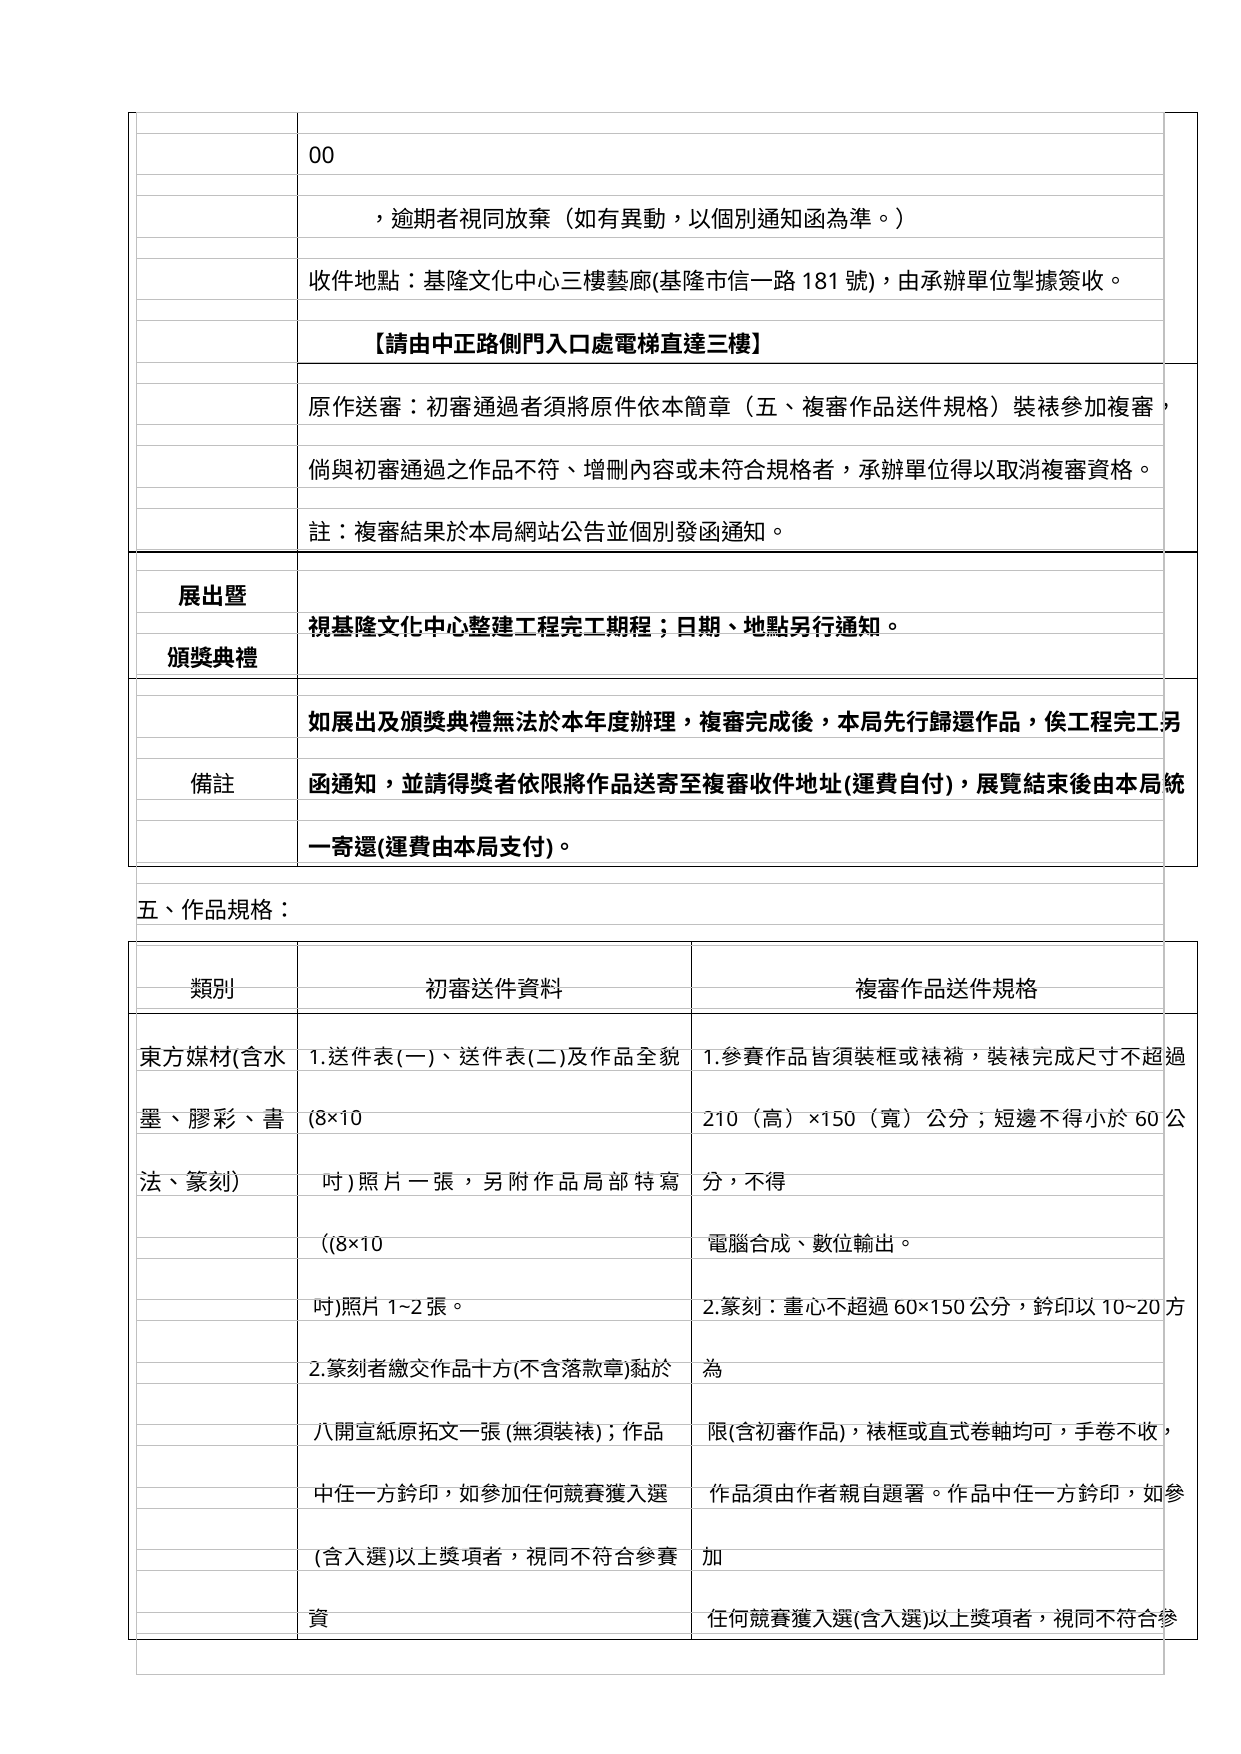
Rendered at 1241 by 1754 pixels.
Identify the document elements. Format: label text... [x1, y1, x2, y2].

table_cell [137, 1613, 297, 1633]
table_cell 墨、膠彩、書 [137, 1113, 297, 1133]
table_cell [129, 1014, 136, 1638]
table_header 初審送件資料 [298, 946, 691, 987]
table_cell [137, 1634, 297, 1638]
table_cell 原作送審：初審通過者須將原件依本簡章（五、複審作品送件規格）裝裱參加複審，倘與初審通過之作品不符、增刪內容或未符合規格者，承辦單位得以取消複審資格。 註：複審結果於本局網站公告並個別發函通知。 [298, 509, 1163, 549]
table_cell 原作送審：初審通過者須將原件依本簡章（五、複審作品送件規格）裝裱參加複審，倘與初審通過之作品不符、增刪內容或未符合規格者，承辦單位得以取消複審資格。 註：複審結果於本局網站公告並個別發函通知。 [298, 425, 1163, 445]
text [137, 867, 1163, 883]
table_cell [137, 196, 297, 237]
table_cell 1.參賽作品皆須裝框或裱褙，裝裱完成尺寸不超過210（高）×150（寬）公分；短邊不得小於60公分，不得 電腦合成、數位輸出。 2.篆刻：畫心不超過60×150公分，鈐印以10~20方為 限(含初審作品)，裱框或直式卷軸均可，手卷不收， 作品須由作者親自題署。作品中任一方鈐印，如參加 任何競賽獲入選(含入選)以上獎項者，視同不符合參 賽資格。 3.繳交300dpi/tif、jpg格式原作數位檔案光碟一份，並 於光碟正面註明：作者姓名、類別及作品名稱。 [692, 1509, 1163, 1549]
table_cell 收件時間：109年8月18日至109年8月27日(週一休館日恕不受理) 09：00~17：00 ，逾期者視同放棄（如有異動，以個別通知函為準。） 收件地點：基隆文化中心三樓藝廊(基隆市信一路181號)，由承辦單位掣據簽收。 【請由中正路側門入口處電梯直達三樓】 [298, 259, 1163, 299]
table_cell 1.參賽作品皆須裝框或裱褙，裝裱完成尺寸不超過210（高）×150（寬）公分；短邊不得小於60公分，不得 電腦合成、數位輸出。 2.篆刻：畫心不超過60×150公分，鈐印以10~20方為 限(含初審作品)，裱框或直式卷軸均可，手卷不收， 作品須由作者親自題署。作品中任一方鈐印，如參加 任何競賽獲入選(含入選)以上獎項者，視同不符合參 賽資格。 3.繳交300dpi/tif、jpg格式原作數位檔案光碟一份，並 於光碟正面註明：作者姓名、類別及作品名稱。 [692, 1550, 1163, 1570]
table_cell 收件時間：109年8月18日至109年8月27日(週一休館日恕不受理) 09：00~17：00 ，逾期者視同放棄（如有異動，以個別通知函為準。） 收件地點：基隆文化中心三樓藝廊(基隆市信一路181號)，由承辦單位掣據簽收。 【請由中正路側門入口處電梯直達三樓】 [298, 175, 1163, 195]
table_header 類別 [137, 946, 297, 987]
table_cell 資 [298, 1613, 691, 1633]
table_cell [137, 1014, 297, 1049]
table_cell 1.參賽作品皆須裝框或裱褙，裝裱完成尺寸不超過210（高）×150（寬）公分；短邊不得小於60公分，不得 電腦合成、數位輸出。 2.篆刻：畫心不超過60×150公分，鈐印以10~20方為 限(含初審作品)，裱框或直式卷軸均可，手卷不收， 作品須由作者親自題署。作品中任一方鈐印，如參加 任何競賽獲入選(含入選)以上獎項者，視同不符合參 賽資格。 3.繳交300dpi/tif、jpg格式原作數位檔案光碟一份，並 於光碟正面註明：作者姓名、類別及作品名稱。 [692, 1446, 1163, 1487]
table_cell 1.參賽作品皆須裝框或裱褙，裝裱完成尺寸不超過210（高）×150（寬）公分；短邊不得小於60公分，不得 電腦合成、數位輸出。 2.篆刻：畫心不超過60×150公分，鈐印以10~20方為 限(含初審作品)，裱框或直式卷軸均可，手卷不收， 作品須由作者親自題署。作品中任一方鈐印，如參加 任何競賽獲入選(含入選)以上獎項者，視同不符合參 賽資格。 3.繳交300dpi/tif、jpg格式原作數位檔案光碟一份，並 於光碟正面註明：作者姓名、類別及作品名稱。 [692, 1613, 1163, 1633]
table_cell [137, 696, 297, 737]
table_cell 如展出及頒獎典禮無法於本年度辦理，複審完成後，本局先行歸還作品，俟工程完工另函通知，並請得獎者依限將作品送寄至複審收件地址(運費自付)，展覽結束後由本局統一寄還(運費由本局支付)。 [298, 800, 1163, 820]
table_cell 收件時間：109年8月18日至109年8月27日(週一休館日恕不受理) 09：00~17：00 ，逾期者視同放棄（如有異動，以個別通知函為準。） 收件地點：基隆文化中心三樓藝廊(基隆市信一路181號)，由承辦單位掣據簽收。 【請由中正路側門入口處電梯直達三樓】 [298, 134, 1163, 174]
table_cell 如展出及頒獎典禮無法於本年度辦理，複審完成後，本局先行歸還作品，俟工程完工另函通知，並請得獎者依限將作品送寄至複審收件地址(運費自付)，展覽結束後由本局統一寄還(運費由本局支付)。 [298, 679, 1163, 695]
table_header 類別 [137, 988, 297, 1008]
table_cell [137, 1196, 297, 1237]
table_cell 1.參賽作品皆須裝框或裱褙，裝裱完成尺寸不超過210（高）×150（寬）公分；短邊不得小於60公分，不得 電腦合成、數位輸出。 2.篆刻：畫心不超過60×150公分，鈐印以10~20方為 限(含初審作品)，裱框或直式卷軸均可，手卷不收， 作品須由作者親自題署。作品中任一方鈐印，如參加 任何競賽獲入選(含入選)以上獎項者，視同不符合參 賽資格。 3.繳交300dpi/tif、jpg格式原作數位檔案光碟一份，並 於光碟正面註明：作者姓名、類別及作品名稱。 [692, 1071, 1163, 1112]
table_cell [137, 800, 297, 820]
table_cell 1.參賽作品皆須裝框或裱褙，裝裱完成尺寸不超過210（高）×150（寬）公分；短邊不得小於60公分，不得 電腦合成、數位輸出。 2.篆刻：畫心不超過60×150公分，鈐印以10~20方為 限(含初審作品)，裱框或直式卷軸均可，手卷不收， 作品須由作者親自題署。作品中任一方鈐印，如參加 任何競賽獲入選(含入選)以上獎項者，視同不符合參 賽資格。 3.繳交300dpi/tif、jpg格式原作數位檔案光碟一份，並 於光碟正面註明：作者姓名、類別及作品名稱。 [692, 1134, 1163, 1174]
table_cell [137, 509, 297, 549]
table_cell 收件時間：109年8月18日至109年8月27日(週一休館日恕不受理) 09：00~17：00 ，逾期者視同放棄（如有異動，以個別通知函為準。） 收件地點：基隆文化中心三樓藝廊(基隆市信一路181號)，由承辦單位掣據簽收。 【請由中正路側門入口處電梯直達三樓】 [298, 321, 1163, 362]
table_cell [137, 259, 297, 299]
table_cell 原作送審：初審通過者須將原件依本簡章（五、複審作品送件規格）裝裱參加複審，倘與初審通過之作品不符、增刪內容或未符合規格者，承辦單位得以取消複審資格。 註：複審結果於本局網站公告並個別發函通知。 [298, 488, 1163, 508]
table_cell [137, 321, 297, 362]
table_cell 展出暨 [137, 571, 297, 612]
table_cell [298, 1509, 691, 1549]
table_cell [129, 113, 136, 551]
table_cell [137, 488, 297, 508]
table_cell [137, 1550, 297, 1570]
table_cell 收件時間：109年8月18日至109年8月27日(週一休館日恕不受理) 09：00~17：00 ，逾期者視同放棄（如有異動，以個別通知函為準。） 收件地點：基隆文化中心三樓藝廊(基隆市信一路181號)，由承辦單位掣據簽收。 【請由中正路側門入口處電梯直達三樓】 [1165, 113, 1197, 363]
table_cell 視基隆文化中心整建工程完工期程；日期、地點另行通知。 [298, 571, 1163, 612]
table_cell 1.參賽作品皆須裝框或裱褙，裝裱完成尺寸不超過210（高）×150（寬）公分；短邊不得小於60公分，不得 電腦合成、數位輸出。 2.篆刻：畫心不超過60×150公分，鈐印以10~20方為 限(含初審作品)，裱框或直式卷軸均可，手卷不收， 作品須由作者親自題署。作品中任一方鈐印，如參加 任何競賽獲入選(含入選)以上獎項者，視同不符合參 賽資格。 3.繳交300dpi/tif、jpg格式原作數位檔案光碟一份，並 於光碟正面註明：作者姓名、類別及作品名稱。 [692, 1014, 1163, 1049]
table_header 複審作品送件規格 [692, 988, 1163, 1008]
table_cell 2.篆刻者繳交作品十方(不含落款章)黏於 [298, 1363, 691, 1383]
table_cell (含入選)以上獎項者，視同不符合參賽 [298, 1550, 691, 1570]
table_cell 1.參賽作品皆須裝框或裱褙，裝裱完成尺寸不超過210（高）×150（寬）公分；短邊不得小於60公分，不得 電腦合成、數位輸出。 2.篆刻：畫心不超過60×150公分，鈐印以10~20方為 限(含初審作品)，裱框或直式卷軸均可，手卷不收， 作品須由作者親自題署。作品中任一方鈐印，如參加 任何競賽獲入選(含入選)以上獎項者，視同不符合參 賽資格。 3.繳交300dpi/tif、jpg格式原作數位檔案光碟一份，並 於光碟正面註明：作者姓名、類別及作品名稱。 [692, 1300, 1163, 1320]
table_header 複審作品送件規格 [692, 946, 1163, 987]
table_header 初審送件資料 [298, 988, 691, 1008]
table_cell 如展出及頒獎典禮無法於本年度辦理，複審完成後，本局先行歸還作品，俟工程完工另函通知，並請得獎者依限將作品送寄至複審收件地址(運費自付)，展覽結束後由本局統一寄還(運費由本局支付)。 [298, 759, 1163, 799]
table_cell 1.參賽作品皆須裝框或裱褙，裝裱完成尺寸不超過210（高）×150（寬）公分；短邊不得小於60公分，不得 電腦合成、數位輸出。 2.篆刻：畫心不超過60×150公分，鈐印以10~20方為 限(含初審作品)，裱框或直式卷軸均可，手卷不收， 作品須由作者親自題署。作品中任一方鈐印，如參加 任何競賽獲入選(含入選)以上獎項者，視同不符合參 賽資格。 3.繳交300dpi/tif、jpg格式原作數位檔案光碟一份，並 於光碟正面註明：作者姓名、類別及作品名稱。 [692, 1384, 1163, 1424]
table_cell 收件時間：109年8月18日至109年8月27日(週一休館日恕不受理) 09：00~17：00 ，逾期者視同放棄（如有異動，以個別通知函為準。） 收件地點：基隆文化中心三樓藝廊(基隆市信一路181號)，由承辦單位掣據簽收。 【請由中正路側門入口處電梯直達三樓】 [298, 238, 1163, 258]
table_cell 1.參賽作品皆須裝框或裱褙，裝裱完成尺寸不超過210（高）×150（寬）公分；短邊不得小於60公分，不得 電腦合成、數位輸出。 2.篆刻：畫心不超過60×150公分，鈐印以10~20方為 限(含初審作品)，裱框或直式卷軸均可，手卷不收， 作品須由作者親自題署。作品中任一方鈐印，如參加 任何競賽獲入選(含入選)以上獎項者，視同不符合參 賽資格。 3.繳交300dpi/tif、jpg格式原作數位檔案光碟一份，並 於光碟正面註明：作者姓名、類別及作品名稱。 [692, 1050, 1163, 1070]
table_cell 1.參賽作品皆須裝框或裱褙，裝裱完成尺寸不超過210（高）×150（寬）公分；短邊不得小於60公分，不得 電腦合成、數位輸出。 2.篆刻：畫心不超過60×150公分，鈐印以10~20方為 限(含初審作品)，裱框或直式卷軸均可，手卷不收， 作品須由作者親自題署。作品中任一方鈐印，如參加 任何競賽獲入選(含入選)以上獎項者，視同不符合參 賽資格。 3.繳交300dpi/tif、jpg格式原作數位檔案光碟一份，並 於光碟正面註明：作者姓名、類別及作品名稱。 [692, 1571, 1163, 1612]
table_cell 備註 [137, 759, 297, 799]
table_cell [137, 1509, 297, 1549]
table_cell [137, 384, 297, 424]
table_header 類別 [129, 942, 136, 1012]
table_cell [137, 1425, 297, 1445]
table_cell [129, 553, 136, 677]
table_cell [137, 1071, 297, 1112]
table_cell [137, 1134, 297, 1174]
table_cell [137, 238, 297, 258]
table_cell [137, 553, 297, 570]
table_cell [137, 1446, 297, 1487]
table_cell （(8×10 [298, 1238, 691, 1258]
text [137, 925, 1163, 929]
table_cell 中任一方鈐印，如參加任何競賽獲入選 [298, 1488, 691, 1508]
text 五、作品規格： [137, 884, 1163, 924]
table_cell [137, 1259, 297, 1299]
table_cell 1.參賽作品皆須裝框或裱褙，裝裱完成尺寸不超過210（高）×150（寬）公分；短邊不得小於60公分，不得 電腦合成、數位輸出。 2.篆刻：畫心不超過60×150公分，鈐印以10~20方為 限(含初審作品)，裱框或直式卷軸均可，手卷不收， 作品須由作者親自題署。作品中任一方鈐印，如參加 任何競賽獲入選(含入選)以上獎項者，視同不符合參 賽資格。 3.繳交300dpi/tif、jpg格式原作數位檔案光碟一份，並 於光碟正面註明：作者姓名、類別及作品名稱。 [692, 1113, 1163, 1133]
table_cell 1.參賽作品皆須裝框或裱褙，裝裱完成尺寸不超過210（高）×150（寬）公分；短邊不得小於60公分，不得 電腦合成、數位輸出。 2.篆刻：畫心不超過60×150公分，鈐印以10~20方為 限(含初審作品)，裱框或直式卷軸均可，手卷不收， 作品須由作者親自題署。作品中任一方鈐印，如參加 任何競賽獲入選(含入選)以上獎項者，視同不符合參 賽資格。 3.繳交300dpi/tif、jpg格式原作數位檔案光碟一份，並 於光碟正面註明：作者姓名、類別及作品名稱。 [692, 1488, 1163, 1508]
table_cell [137, 446, 297, 487]
table_cell 視基隆文化中心整建工程完工期程；日期、地點另行通知。 [298, 634, 1163, 674]
table_cell [137, 821, 297, 862]
table_cell [137, 1363, 297, 1383]
table_cell [298, 1259, 691, 1299]
table_cell [129, 679, 136, 866]
table_cell [298, 1446, 691, 1487]
table_cell [298, 1014, 691, 1049]
table_cell (8×10 [298, 1113, 691, 1133]
table_cell 收件時間：109年8月18日至109年8月27日(週一休館日恕不受理) 09：00~17：00 ，逾期者視同放棄（如有異動，以個別通知函為準。） 收件地點：基隆文化中心三樓藝廊(基隆市信一路181號)，由承辦單位掣據簽收。 【請由中正路側門入口處電梯直達三樓】 [298, 300, 1163, 320]
table_cell [298, 1384, 691, 1424]
table_cell [137, 175, 297, 195]
table_cell [137, 738, 297, 758]
table_cell 如展出及頒獎典禮無法於本年度辦理，複審完成後，本局先行歸還作品，俟工程完工另函通知，並請得獎者依限將作品送寄至複審收件地址(運費自付)，展覽結束後由本局統一寄還(運費由本局支付)。 [298, 696, 1163, 737]
table_cell 視基隆文化中心整建工程完工期程；日期、地點另行通知。 [298, 553, 1163, 570]
table_cell 1.參賽作品皆須裝框或裱褙，裝裱完成尺寸不超過210（高）×150（寬）公分；短邊不得小於60公分，不得 電腦合成、數位輸出。 2.篆刻：畫心不超過60×150公分，鈐印以10~20方為 限(含初審作品)，裱框或直式卷軸均可，手卷不收， 作品須由作者親自題署。作品中任一方鈐印，如參加 任何競賽獲入選(含入選)以上獎項者，視同不符合參 賽資格。 3.繳交300dpi/tif、jpg格式原作數位檔案光碟一份，並 於光碟正面註明：作者姓名、類別及作品名稱。 [692, 1363, 1163, 1383]
table_cell [298, 1071, 691, 1112]
table_cell [137, 300, 297, 320]
table_cell [137, 134, 297, 174]
table_cell 原作送審：初審通過者須將原件依本簡章（五、複審作品送件規格）裝裱參加複審，倘與初審通過之作品不符、增刪內容或未符合規格者，承辦單位得以取消複審資格。 註：複審結果於本局網站公告並個別發函通知。 [298, 446, 1163, 487]
table_cell 1.送件表(一)、送件表(二)及作品全貌 [298, 1050, 691, 1070]
table_cell [298, 1321, 691, 1362]
table_cell 頒獎典禮 [137, 634, 297, 674]
table_cell 吋)照片1~2張。 [298, 1300, 691, 1320]
table_cell [137, 1571, 297, 1612]
table_cell 原作送審：初審通過者須將原件依本簡章（五、複審作品送件規格）裝裱參加複審，倘與初審通過之作品不符、增刪內容或未符合規格者，承辦單位得以取消複審資格。 註：複審結果於本局網站公告並個別發函通知。 [298, 364, 1163, 383]
table_cell 東方媒材(含水 [137, 1050, 297, 1070]
table_cell [137, 425, 297, 445]
table_cell 原作送審：初審通過者須將原件依本簡章（五、複審作品送件規格）裝裱參加複審，倘與初審通過之作品不符、增刪內容或未符合規格者，承辦單位得以取消複審資格。 註：複審結果於本局網站公告並個別發函通知。 [298, 384, 1163, 424]
table_cell [137, 679, 297, 695]
table_cell 吋)照片一張，另附作品局部特寫 [298, 1175, 691, 1195]
table_cell 收件時間：109年8月18日至109年8月27日(週一休館日恕不受理) 09：00~17：00 ，逾期者視同放棄（如有異動，以個別通知函為準。） 收件地點：基隆文化中心三樓藝廊(基隆市信一路181號)，由承辦單位掣據簽收。 【請由中正路側門入口處電梯直達三樓】 [298, 113, 1163, 133]
table_cell 如展出及頒獎典禮無法於本年度辦理，複審完成後，本局先行歸還作品，俟工程完工另函通知，並請得獎者依限將作品送寄至複審收件地址(運費自付)，展覽結束後由本局統一寄還(運費由本局支付)。 [1165, 679, 1197, 866]
table_cell 1.參賽作品皆須裝框或裱褙，裝裱完成尺寸不超過210（高）×150（寬）公分；短邊不得小於60公分，不得 電腦合成、數位輸出。 2.篆刻：畫心不超過60×150公分，鈐印以10~20方為 限(含初審作品)，裱框或直式卷軸均可，手卷不收， 作品須由作者親自題署。作品中任一方鈐印，如參加 任何競賽獲入選(含入選)以上獎項者，視同不符合參 賽資格。 3.繳交300dpi/tif、jpg格式原作數位檔案光碟一份，並 於光碟正面註明：作者姓名、類別及作品名稱。 [692, 1321, 1163, 1362]
table_cell [137, 1488, 297, 1508]
table_cell [137, 1321, 297, 1362]
table_cell 原作送審：初審通過者須將原件依本簡章（五、複審作品送件規格）裝裱參加複審，倘與初審通過之作品不符、增刪內容或未符合規格者，承辦單位得以取消複審資格。 註：複審結果於本局網站公告並個別發函通知。 [1165, 364, 1197, 551]
table_cell [298, 1571, 691, 1612]
table_cell 收件時間：109年8月18日至109年8月27日(週一休館日恕不受理) 09：00~17：00 ，逾期者視同放棄（如有異動，以個別通知函為準。） 收件地點：基隆文化中心三樓藝廊(基隆市信一路181號)，由承辦單位掣據簽收。 【請由中正路側門入口處電梯直達三樓】 [298, 196, 1163, 237]
table_cell 法、篆刻） [137, 1175, 297, 1195]
table_cell [298, 1196, 691, 1237]
table_cell [137, 113, 297, 133]
table_cell 視基隆文化中心整建工程完工期程；日期、地點另行通知。 [1165, 553, 1197, 677]
table_cell [137, 613, 297, 633]
table_cell 1.參賽作品皆須裝框或裱褙，裝裱完成尺寸不超過210（高）×150（寬）公分；短邊不得小於60公分，不得 電腦合成、數位輸出。 2.篆刻：畫心不超過60×150公分，鈐印以10~20方為 限(含初審作品)，裱框或直式卷軸均可，手卷不收， 作品須由作者親自題署。作品中任一方鈐印，如參加 任何競賽獲入選(含入選)以上獎項者，視同不符合參 賽資格。 3.繳交300dpi/tif、jpg格式原作數位檔案光碟一份，並 於光碟正面註明：作者姓名、類別及作品名稱。 [692, 1196, 1163, 1237]
table_cell 視基隆文化中心整建工程完工期程；日期、地點另行通知。 [298, 613, 1163, 633]
table_cell [137, 1384, 297, 1424]
table_cell 1.參賽作品皆須裝框或裱褙，裝裱完成尺寸不超過210（高）×150（寬）公分；短邊不得小於60公分，不得 電腦合成、數位輸出。 2.篆刻：畫心不超過60×150公分，鈐印以10~20方為 限(含初審作品)，裱框或直式卷軸均可，手卷不收， 作品須由作者親自題署。作品中任一方鈐印，如參加 任何競賽獲入選(含入選)以上獎項者，視同不符合參 賽資格。 3.繳交300dpi/tif、jpg格式原作數位檔案光碟一份，並 於光碟正面註明：作者姓名、類別及作品名稱。 [692, 1175, 1163, 1195]
table_header 複審作品送件規格 [1165, 942, 1197, 1012]
table_cell [137, 363, 297, 383]
table_cell 如展出及頒獎典禮無法於本年度辦理，複審完成後，本局先行歸還作品，俟工程完工另函通知，並請得獎者依限將作品送寄至複審收件地址(運費自付)，展覽結束後由本局統一寄還(運費由本局支付)。 [298, 738, 1163, 758]
table_cell 1.參賽作品皆須裝框或裱褙，裝裱完成尺寸不超過210（高）×150（寬）公分；短邊不得小於60公分，不得 電腦合成、數位輸出。 2.篆刻：畫心不超過60×150公分，鈐印以10~20方為 限(含初審作品)，裱框或直式卷軸均可，手卷不收， 作品須由作者親自題署。作品中任一方鈐印，如參加 任何競賽獲入選(含入選)以上獎項者，視同不符合參 賽資格。 3.繳交300dpi/tif、jpg格式原作數位檔案光碟一份，並 於光碟正面註明：作者姓名、類別及作品名稱。 [692, 1259, 1163, 1299]
table_cell [298, 1134, 691, 1174]
table_cell 八開宣紙原拓文一張 (無須裝裱)；作品 [298, 1425, 691, 1445]
table_cell [137, 1300, 297, 1320]
table_cell 1.參賽作品皆須裝框或裱褙，裝裱完成尺寸不超過210（高）×150（寬）公分；短邊不得小於60公分，不得 電腦合成、數位輸出。 2.篆刻：畫心不超過60×150公分，鈐印以10~20方為 限(含初審作品)，裱框或直式卷軸均可，手卷不收， 作品須由作者親自題署。作品中任一方鈐印，如參加 任何競賽獲入選(含入選)以上獎項者，視同不符合參 賽資格。 3.繳交300dpi/tif、jpg格式原作數位檔案光碟一份，並 於光碟正面註明：作者姓名、類別及作品名稱。 [692, 1238, 1163, 1258]
table_cell [137, 1238, 297, 1258]
table_cell 1.參賽作品皆須裝框或裱褙，裝裱完成尺寸不超過210（高）×150（寬）公分；短邊不得小於60公分，不得 電腦合成、數位輸出。 2.篆刻：畫心不超過60×150公分，鈐印以10~20方為 限(含初審作品)，裱框或直式卷軸均可，手卷不收， 作品須由作者親自題署。作品中任一方鈐印，如參加 任何競賽獲入選(含入選)以上獎項者，視同不符合參 賽資格。 3.繳交300dpi/tif、jpg格式原作數位檔案光碟一份，並 於光碟正面註明：作者姓名、類別及作品名稱。 [692, 1425, 1163, 1445]
table_cell 如展出及頒獎典禮無法於本年度辦理，複審完成後，本局先行歸還作品，俟工程完工另函通知，並請得獎者依限將作品送寄至複審收件地址(運費自付)，展覽結束後由本局統一寄還(運費由本局支付)。 [298, 821, 1163, 862]
table_cell 1.參賽作品皆須裝框或裱褙，裝裱完成尺寸不超過210（高）×150（寬）公分；短邊不得小於60公分，不得 電腦合成、數位輸出。 2.篆刻：畫心不超過60×150公分，鈐印以10~20方為 限(含初審作品)，裱框或直式卷軸均可，手卷不收， 作品須由作者親自題署。作品中任一方鈐印，如參加 任何競賽獲入選(含入選)以上獎項者，視同不符合參 賽資格。 3.繳交300dpi/tif、jpg格式原作數位檔案光碟一份，並 於光碟正面註明：作者姓名、類別及作品名稱。 [1165, 1014, 1197, 1638]
